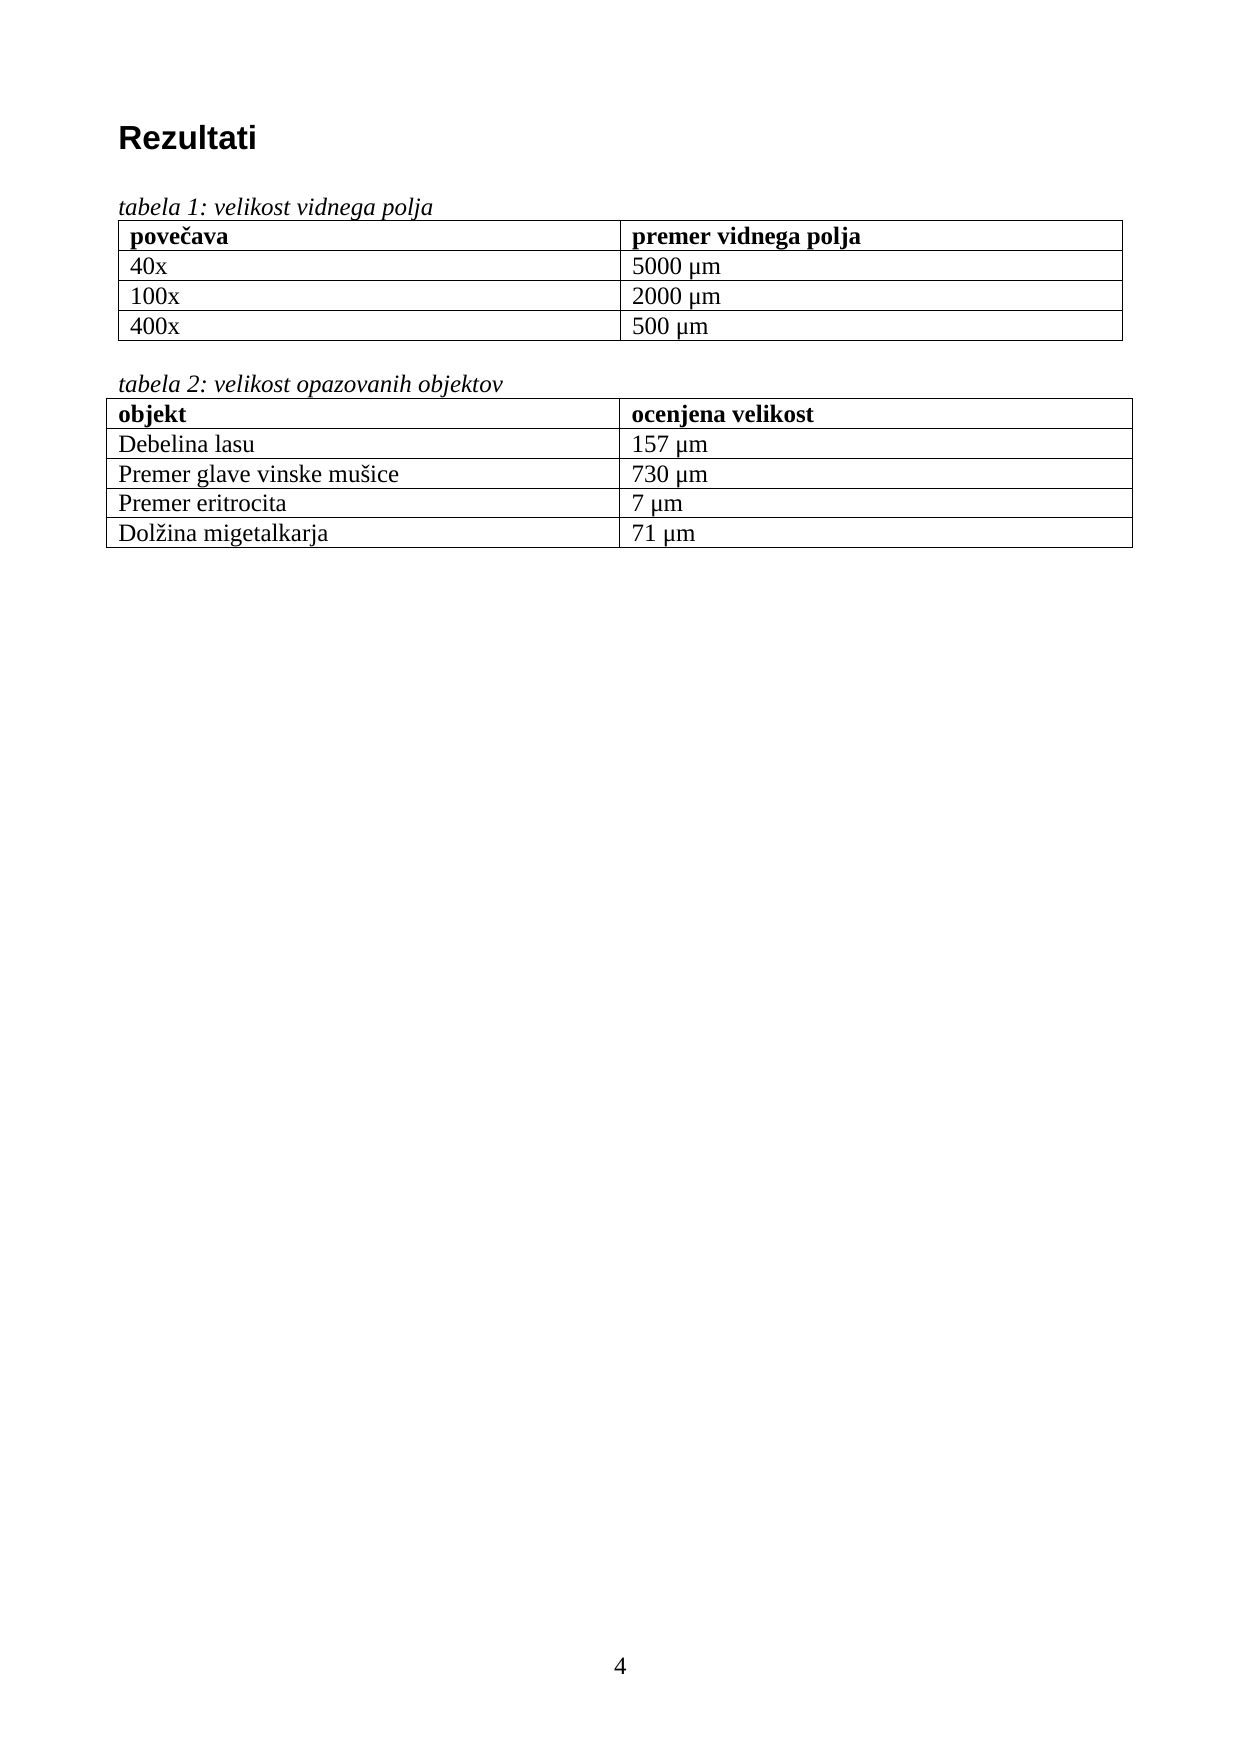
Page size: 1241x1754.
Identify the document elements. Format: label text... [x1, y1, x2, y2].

table_cell 7 μm [620, 489, 1132, 517]
table_cell 157 μm [620, 429, 1132, 458]
text tabela 1: velikost vidnega polja [118, 192, 1122, 220]
table_cell 500 μm [621, 311, 1122, 339]
table_cell 71 μm [620, 518, 1132, 547]
table_cell Dolžina migetalkarja [107, 518, 619, 547]
table_cell Premer glave vinske mušice [107, 459, 619, 487]
table_cell 5000 μm [621, 251, 1122, 280]
table_cell 2000 μm [621, 281, 1122, 310]
text tabela 2: velikost opazovanih objektov [118, 369, 1122, 398]
table_cell Debelina lasu [107, 429, 619, 458]
table_header premer vidnega polja [621, 221, 1122, 250]
table_cell 730 μm [620, 459, 1132, 487]
subtitle Rezultati [118, 118, 1122, 157]
table_cell 100x [119, 281, 620, 310]
table_header povečava [119, 221, 620, 250]
table_cell 40x [119, 251, 620, 280]
table_cell Premer eritrocita [107, 489, 619, 517]
table_header ocenjena velikost [620, 399, 1132, 428]
table_header objekt [107, 399, 619, 428]
table_cell 400x [119, 311, 620, 339]
